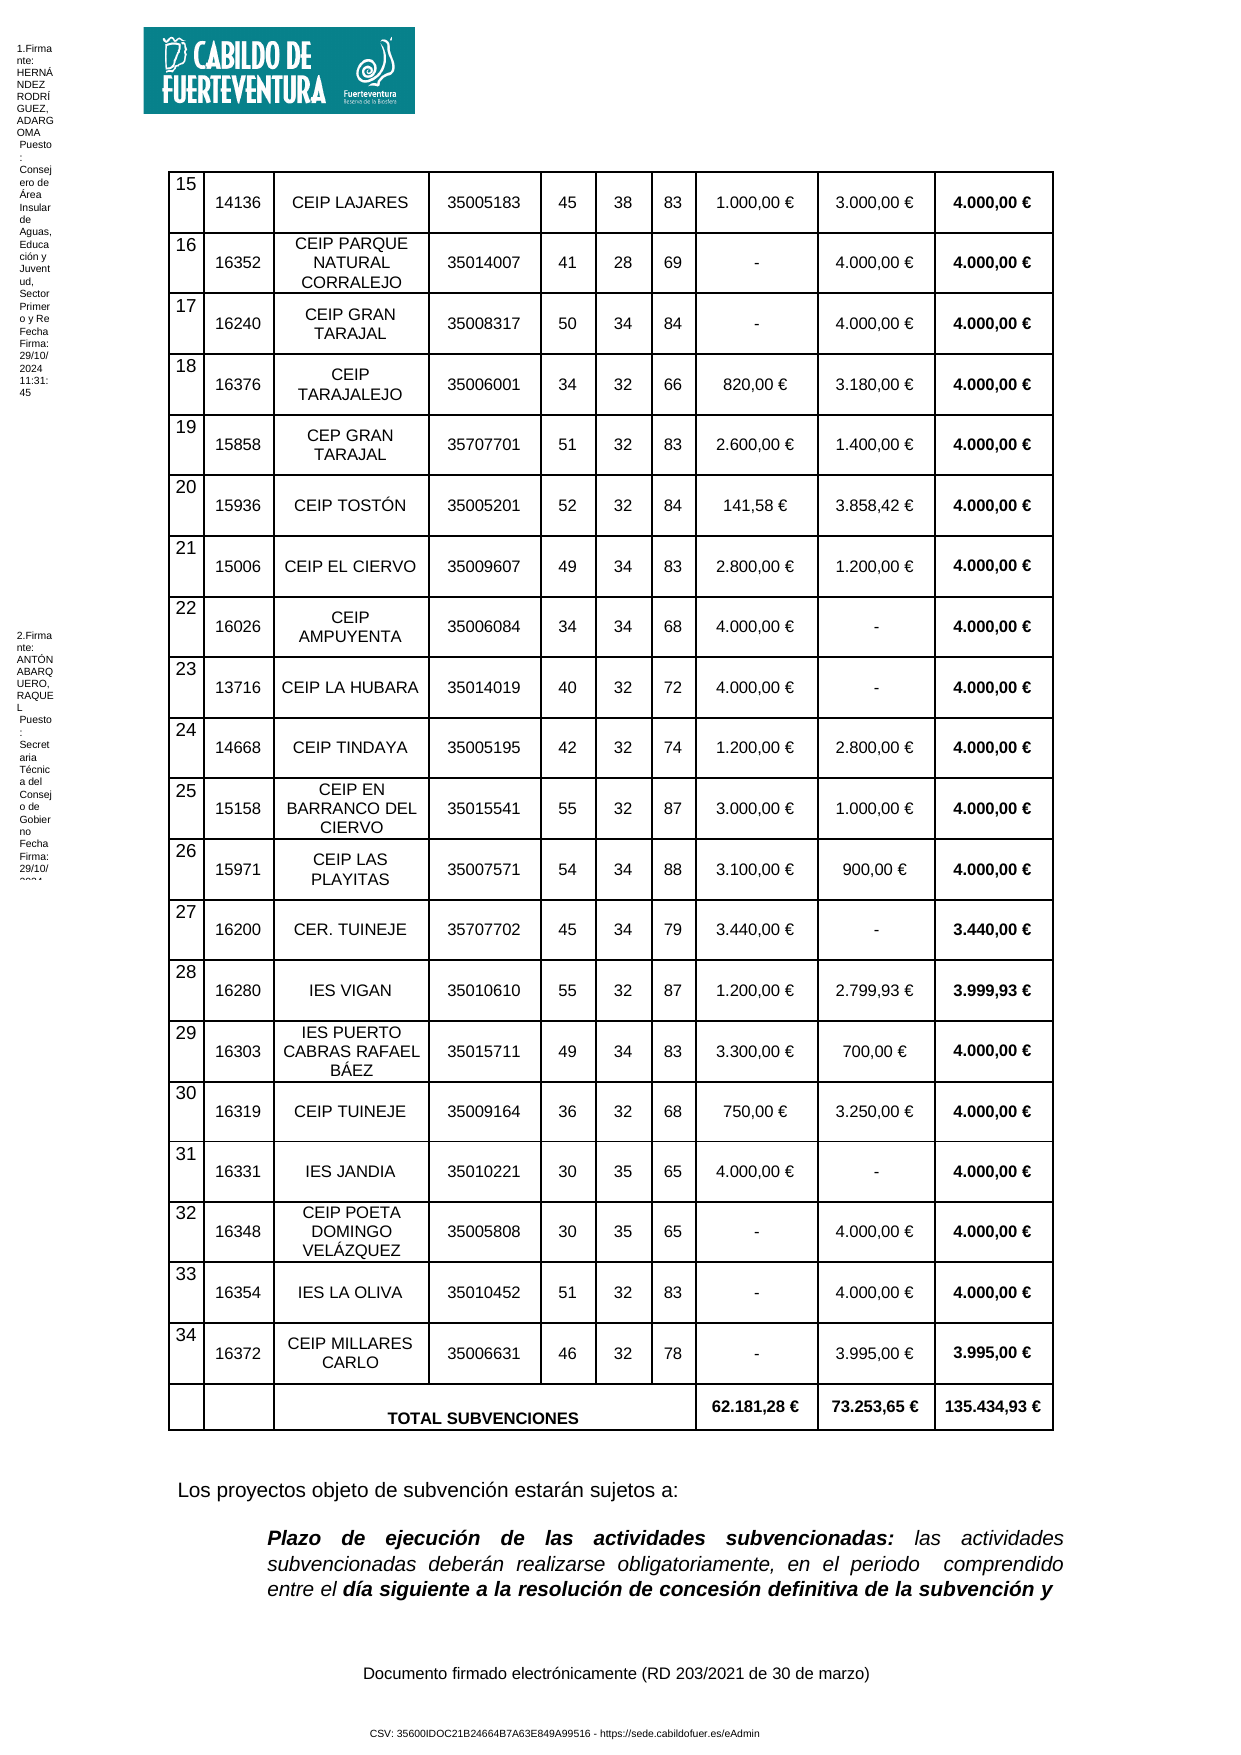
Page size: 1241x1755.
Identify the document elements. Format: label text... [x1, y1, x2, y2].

table_cell 27 [170, 901, 203, 959]
table_cell 15006 [205, 537, 273, 596]
table_cell 33 [170, 1263, 203, 1322]
table_cell 4.000,00 € [936, 658, 1052, 717]
table_cell 4.000,00 € [936, 1203, 1052, 1261]
table_header 3.000,00 € [819, 173, 934, 232]
table_cell CEIP LA HUBARA [275, 658, 428, 717]
table_cell 65 [653, 1142, 695, 1201]
table_cell 16319 [205, 1083, 273, 1141]
table_cell 750,00 € [697, 1083, 817, 1141]
table_cell 50 [542, 294, 595, 353]
table_cell 16372 [205, 1324, 273, 1382]
table_cell 1.200,00 € [819, 537, 934, 596]
table_cell - [697, 1203, 817, 1261]
table_cell 4.000,00 € [936, 719, 1052, 777]
table_cell 4.000,00 € [936, 476, 1052, 535]
table_cell CEIP LAS PLAYITAS [275, 840, 428, 898]
table_cell 4.000,00 € [936, 416, 1052, 474]
table_cell 4.000,00 € [697, 658, 817, 717]
table_cell 14668 [205, 719, 273, 777]
table_cell 1.200,00 € [697, 719, 817, 777]
table_cell 32 [597, 355, 651, 413]
table_cell 84 [653, 294, 695, 353]
table_cell 22 [170, 598, 203, 656]
table_cell 3.995,00 € [819, 1324, 934, 1382]
table_cell 20 [170, 476, 203, 535]
table_cell 4.000,00 € [819, 294, 934, 353]
table_cell 4.000,00 € [936, 1263, 1052, 1322]
text Plazo de ejecución de las actividades subvencionadas: las actividades subvencionadas deberán realizarse obligatoriamente, en el periodo comprendido entre el día siguiente a la resolución de concesión definitiva de la subvención y [267, 1526, 1064, 1601]
table_cell 35009607 [430, 537, 540, 596]
table_cell 34 [597, 537, 651, 596]
table_cell 35014019 [430, 658, 540, 717]
table_cell CEIP TINDAYA [275, 719, 428, 777]
table_cell 35006631 [430, 1324, 540, 1382]
table_cell 34 [542, 355, 595, 413]
table_cell IES PUERTO CABRAS RAFAEL BÁEZ [275, 1022, 428, 1081]
table_cell 35 [597, 1142, 651, 1201]
table_cell 73.253,65 € [819, 1385, 934, 1428]
table_header 1.000,00 € [697, 173, 817, 232]
table_cell 35007571 [430, 840, 540, 898]
table_cell 820,00 € [697, 355, 817, 413]
table_cell 36 [542, 1083, 595, 1141]
table_cell 24 [170, 719, 203, 777]
table_cell 3.100,00 € [697, 840, 817, 898]
table_cell 32 [597, 1083, 651, 1141]
table_cell - [697, 234, 817, 292]
table_cell 2.800,00 € [697, 537, 817, 596]
table_cell 34 [597, 1022, 651, 1081]
table_cell [170, 1385, 203, 1428]
table_cell 83 [653, 537, 695, 596]
table_cell 49 [542, 537, 595, 596]
table_cell 40 [542, 658, 595, 717]
table_cell 17 [170, 294, 203, 353]
table_cell 15936 [205, 476, 273, 535]
table_cell 74 [653, 719, 695, 777]
table_cell 41 [542, 234, 595, 292]
table_cell 4.000,00 € [936, 779, 1052, 838]
table_header 4.000,00 € [936, 173, 1052, 232]
table_cell 54 [542, 840, 595, 898]
table_header 45 [542, 173, 595, 232]
table_cell 28 [170, 961, 203, 1020]
table_cell 32 [597, 416, 651, 474]
table_cell 3.250,00 € [819, 1083, 934, 1141]
table_cell 30 [542, 1203, 595, 1261]
table_cell 3.440,00 € [936, 901, 1052, 959]
table_cell 83 [653, 1263, 695, 1322]
table_cell 35 [597, 1203, 651, 1261]
table_header 35005183 [430, 173, 540, 232]
table_cell 87 [653, 779, 695, 838]
table_cell 3.180,00 € [819, 355, 934, 413]
table_cell 4.000,00 € [936, 234, 1052, 292]
table_cell 79 [653, 901, 695, 959]
table_cell 15971 [205, 840, 273, 898]
table_cell 35015541 [430, 779, 540, 838]
table_cell 15158 [205, 779, 273, 838]
table_cell CEIP AMPUYENTA [275, 598, 428, 656]
table_cell 32 [597, 719, 651, 777]
table_cell 35009164 [430, 1083, 540, 1141]
table_cell 88 [653, 840, 695, 898]
table_cell 28 [597, 234, 651, 292]
table_cell 65 [653, 1203, 695, 1261]
table_cell CEIP EN BARRANCO DEL CIERVO [275, 779, 428, 838]
table_cell 16280 [205, 961, 273, 1020]
table_cell 72 [653, 658, 695, 717]
table_cell 4.000,00 € [697, 598, 817, 656]
table_cell CEIP GRAN TARAJAL [275, 294, 428, 353]
table_cell 3.858,42 € [819, 476, 934, 535]
table_cell 34 [170, 1324, 203, 1382]
table_cell 35006001 [430, 355, 540, 413]
table_cell 35015711 [430, 1022, 540, 1081]
table_cell 35707702 [430, 901, 540, 959]
table_cell 62.181,28 € [697, 1385, 817, 1428]
table_cell CEIP TOSTÓN [275, 476, 428, 535]
table_cell 69 [653, 234, 695, 292]
table_cell CEIP EL CIERVO [275, 537, 428, 596]
table_header 38 [597, 173, 651, 232]
table_cell 32 [597, 658, 651, 717]
table_cell 42 [542, 719, 595, 777]
table_cell 29 [170, 1022, 203, 1081]
table_cell 34 [597, 294, 651, 353]
table_cell 16331 [205, 1142, 273, 1201]
table_cell 35006084 [430, 598, 540, 656]
table_cell 141,58 € [697, 476, 817, 535]
table_cell 32 [597, 961, 651, 1020]
table_cell 2.799,93 € [819, 961, 934, 1020]
table_cell 15858 [205, 416, 273, 474]
table_cell 4.000,00 € [936, 598, 1052, 656]
table_header 15 [170, 173, 203, 232]
text Los proyectos objeto de subvención estarán sujetos a: [177, 1478, 1241, 1502]
table_cell - [819, 598, 934, 656]
table_cell 35005201 [430, 476, 540, 535]
table_cell 4.000,00 € [936, 294, 1052, 353]
table_cell - [697, 294, 817, 353]
table_cell 35707701 [430, 416, 540, 474]
text Puesto: Consejero de Área Insular de Aguas, Educación y Juventud, Sector Primero y Re Fecha Firma: 29/10/2024 11:31:45 [19, 139, 52, 399]
table_cell IES LA OLIVA [275, 1263, 428, 1322]
table_cell 35008317 [430, 294, 540, 353]
table_cell - [819, 658, 934, 717]
table_cell 16 [170, 234, 203, 292]
table_cell TOTAL SUBVENCIONES [275, 1385, 695, 1428]
table_cell 51 [542, 1263, 595, 1322]
text Documento firmado electrónicamente (RD 203/2021 de 30 de marzo) [363, 1664, 1241, 1683]
table_header 83 [653, 173, 695, 232]
table_cell CEIP TUINEJE [275, 1083, 428, 1141]
table_cell 26 [170, 840, 203, 898]
table_cell 900,00 € [819, 840, 934, 898]
table_cell 23 [170, 658, 203, 717]
table_cell - [819, 901, 934, 959]
table_cell - [697, 1324, 817, 1382]
table_cell 1.200,00 € [697, 961, 817, 1020]
table_cell 16354 [205, 1263, 273, 1322]
table_cell 55 [542, 961, 595, 1020]
table_header CEIP LAJARES [275, 173, 428, 232]
table_cell 3.440,00 € [697, 901, 817, 959]
table_cell 66 [653, 355, 695, 413]
table_cell - [697, 1263, 817, 1322]
table_cell 45 [542, 901, 595, 959]
table_cell 19 [170, 416, 203, 474]
table_cell 18 [170, 355, 203, 413]
table_cell 2.600,00 € [697, 416, 817, 474]
table_cell 34 [597, 901, 651, 959]
table_header 14136 [205, 173, 273, 232]
table_cell 35010221 [430, 1142, 540, 1201]
text 1.Firmante: HERNÁNDEZ RODRÍGUEZ,ADARGOMA [17, 43, 54, 139]
table_cell CEIP MILLARES CARLO [275, 1324, 428, 1382]
table_cell 34 [597, 840, 651, 898]
table_cell CER. TUINEJE [275, 901, 428, 959]
table_cell 16352 [205, 234, 273, 292]
table_cell 35010610 [430, 961, 540, 1020]
text 2.Firmante: ANTÓN ABARQUERO, RAQUEL [17, 630, 54, 713]
table_cell [205, 1385, 273, 1428]
table_cell 55 [542, 779, 595, 838]
table_cell 3.999,93 € [936, 961, 1052, 1020]
table_cell 32 [597, 1263, 651, 1322]
table_cell 49 [542, 1022, 595, 1081]
table_cell 51 [542, 416, 595, 474]
table_cell CEP GRAN TARAJAL [275, 416, 428, 474]
table_cell 32 [597, 779, 651, 838]
table_cell 30 [170, 1083, 203, 1141]
table_cell 34 [597, 598, 651, 656]
table_cell 16026 [205, 598, 273, 656]
table_cell 4.000,00 € [936, 840, 1052, 898]
table_cell 34 [542, 598, 595, 656]
table_cell 35005195 [430, 719, 540, 777]
table_cell 32 [597, 476, 651, 535]
table_cell 13716 [205, 658, 273, 717]
table_cell 21 [170, 537, 203, 596]
table_cell 35010452 [430, 1263, 540, 1322]
table_cell - [819, 1142, 934, 1201]
table_cell 3.000,00 € [697, 779, 817, 838]
table_cell 16200 [205, 901, 273, 959]
table_cell 32 [170, 1203, 203, 1261]
table_cell 68 [653, 1083, 695, 1141]
table_cell 3.995,00 € [936, 1324, 1052, 1382]
table_cell 3.300,00 € [697, 1022, 817, 1081]
table_cell 16376 [205, 355, 273, 413]
table_cell 87 [653, 961, 695, 1020]
table_cell CEIP PARQUE NATURAL CORRALEJO [275, 234, 428, 292]
table_cell 16303 [205, 1022, 273, 1081]
table_cell 30 [542, 1142, 595, 1201]
table_cell 4.000,00 € [936, 1022, 1052, 1081]
table_cell 31 [170, 1142, 203, 1201]
table_cell 1.000,00 € [819, 779, 934, 838]
table_cell 4.000,00 € [697, 1142, 817, 1201]
table_cell 78 [653, 1324, 695, 1382]
table_cell 4.000,00 € [819, 234, 934, 292]
table_cell 4.000,00 € [936, 355, 1052, 413]
table_cell 83 [653, 416, 695, 474]
table_cell 135.434,93 € [936, 1385, 1052, 1428]
table_cell 84 [653, 476, 695, 535]
table_cell 35005808 [430, 1203, 540, 1261]
table_cell IES JANDIA [275, 1142, 428, 1201]
table_cell 16348 [205, 1203, 273, 1261]
table_cell 25 [170, 779, 203, 838]
table_cell 4.000,00 € [936, 1083, 1052, 1141]
table_cell 83 [653, 1022, 695, 1081]
table_cell 68 [653, 598, 695, 656]
table_cell 4.000,00 € [819, 1263, 934, 1322]
table_cell CEIP POETA DOMINGO VELÁZQUEZ [275, 1203, 428, 1261]
table_cell 4.000,00 € [936, 537, 1052, 596]
table_cell 4.000,00 € [936, 1142, 1052, 1201]
table_cell 700,00 € [819, 1022, 934, 1081]
table_cell 35014007 [430, 234, 540, 292]
text Puesto: Secretaria Técnica del Consejo de Gobierno Fecha Firma: 29/10/2024 21:08:01 [19, 714, 52, 879]
table_cell CEIP TARAJALEJO [275, 355, 428, 413]
table_cell 46 [542, 1324, 595, 1382]
table_cell 4.000,00 € [819, 1203, 934, 1261]
table_cell 2.800,00 € [819, 719, 934, 777]
table_cell 16240 [205, 294, 273, 353]
table_cell IES VIGAN [275, 961, 428, 1020]
table_cell 52 [542, 476, 595, 535]
table_cell 1.400,00 € [819, 416, 934, 474]
table_cell 32 [597, 1324, 651, 1382]
